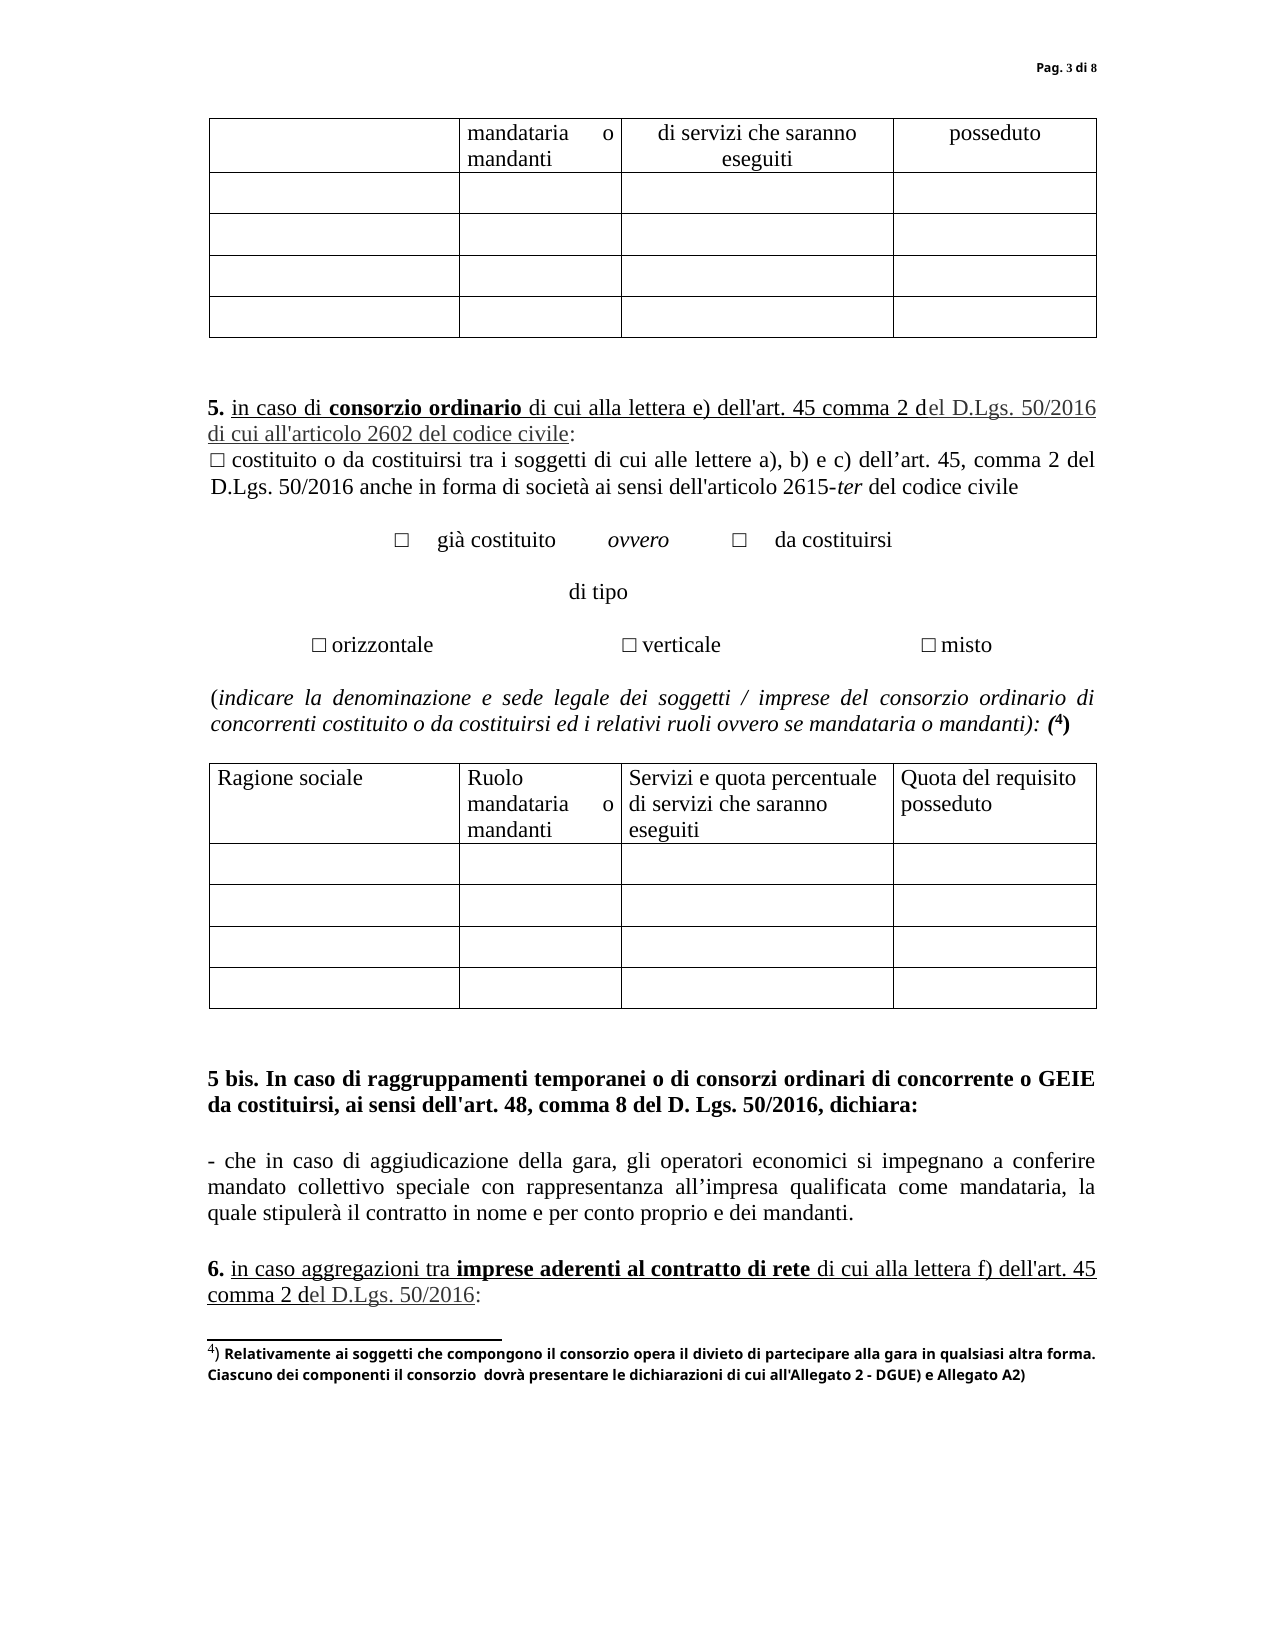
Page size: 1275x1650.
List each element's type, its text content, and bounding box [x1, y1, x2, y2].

text 5 bis. In caso di raggruppamenti temporanei o di consorzi ordinari di concorrente o GEIE da costituirsi, ai sensi dell'art. 48, comma 8 del D. Lgs. 50/2016, dichiara: [207, 1065, 1097, 1118]
text (indicare la denominazione e sede legale dei soggetti / imprese del consorzio ordinario di concorrenti costituito o da costituirsi ed i relativi ruoli ovvero se mandataria o mandanti): () [210, 684, 1097, 736]
table_cell [894, 927, 1096, 967]
table_cell [622, 927, 893, 967]
text - che in caso di aggiudicazione della gara, gli operatori economici si impegnano a conferire mandato collettivo speciale con rappresentanza all’impresa qualificata come mandataria, la quale stipulerà il contratto in nome e per conto proprio e dei mandanti. [207, 1147, 1097, 1226]
table_cell [622, 173, 893, 213]
table_cell [460, 927, 621, 967]
table_cell [210, 297, 459, 337]
table_header Servizi e quota percentuale di servizi che saranno eseguiti [622, 764, 893, 843]
text ) Relativamente ai soggetti che compongono il consorzio opera il divieto di partecipare alla gara in qualsiasi altra forma. Ciascuno dei componenti il consorzio dovrà presentare le dichiarazioni di cui all'Allegato 2 - DGUE) e Allegato A2) [207, 1340, 1097, 1384]
table_cell [894, 297, 1096, 337]
table_cell [894, 256, 1096, 296]
table_cell [622, 297, 893, 337]
table_cell [622, 968, 893, 1008]
table_cell [894, 173, 1096, 213]
text □ orizzontale □ verticale □ misto [207, 631, 1097, 657]
table_cell [210, 844, 459, 884]
table_cell [210, 927, 459, 967]
table_cell [894, 968, 1096, 1008]
table_cell [622, 844, 893, 884]
table_cell [622, 256, 893, 296]
table_cell [210, 214, 459, 254]
table_cell [460, 968, 621, 1008]
table_cell [894, 214, 1096, 254]
table_cell [210, 256, 459, 296]
table_header posseduto [894, 119, 1096, 172]
table_cell [460, 214, 621, 254]
table_cell [622, 885, 893, 926]
table_cell [894, 885, 1096, 926]
text di tipo [207, 578, 1097, 605]
table_cell [460, 173, 621, 213]
table_cell [210, 885, 459, 926]
table_cell [460, 885, 621, 926]
table_cell [622, 214, 893, 254]
table_header Ruolo mandataria o mandanti [460, 764, 621, 843]
table_cell [210, 968, 459, 1008]
table_cell [210, 173, 459, 213]
text □ già costituito ovvero □ da costituirsi [207, 526, 1097, 552]
table_cell [460, 297, 621, 337]
table_cell [460, 844, 621, 884]
table_header Quota del requisito posseduto [894, 764, 1096, 843]
table_header mandataria o mandanti [460, 119, 621, 172]
table_header di servizi che saranno eseguiti [622, 119, 893, 172]
text 6. in caso aggregazioni tra imprese aderenti al contratto di rete di cui alla lettera f) dell'art. 45 comma 2 del D.Lgs. 50/2016: [207, 1255, 1097, 1308]
text □ costituito o da costituirsi tra i soggetti di cui alle lettere a), b) e c) dell’art. 45, comma 2 del D.Lgs. 50/2016 anche in forma di società ai sensi dell'articolo 2615-ter del codice civile [210, 447, 1097, 499]
table_header Ragione sociale [210, 764, 459, 843]
text 5. in caso di consorzio ordinario di cui alla lettera e) dell'art. 45 comma 2 del D.Lgs. 50/2016 di cui all'articolo 2602 del codice civile: [207, 394, 1097, 447]
table_header [210, 119, 459, 172]
table_cell [894, 844, 1096, 884]
table_cell [460, 256, 621, 296]
